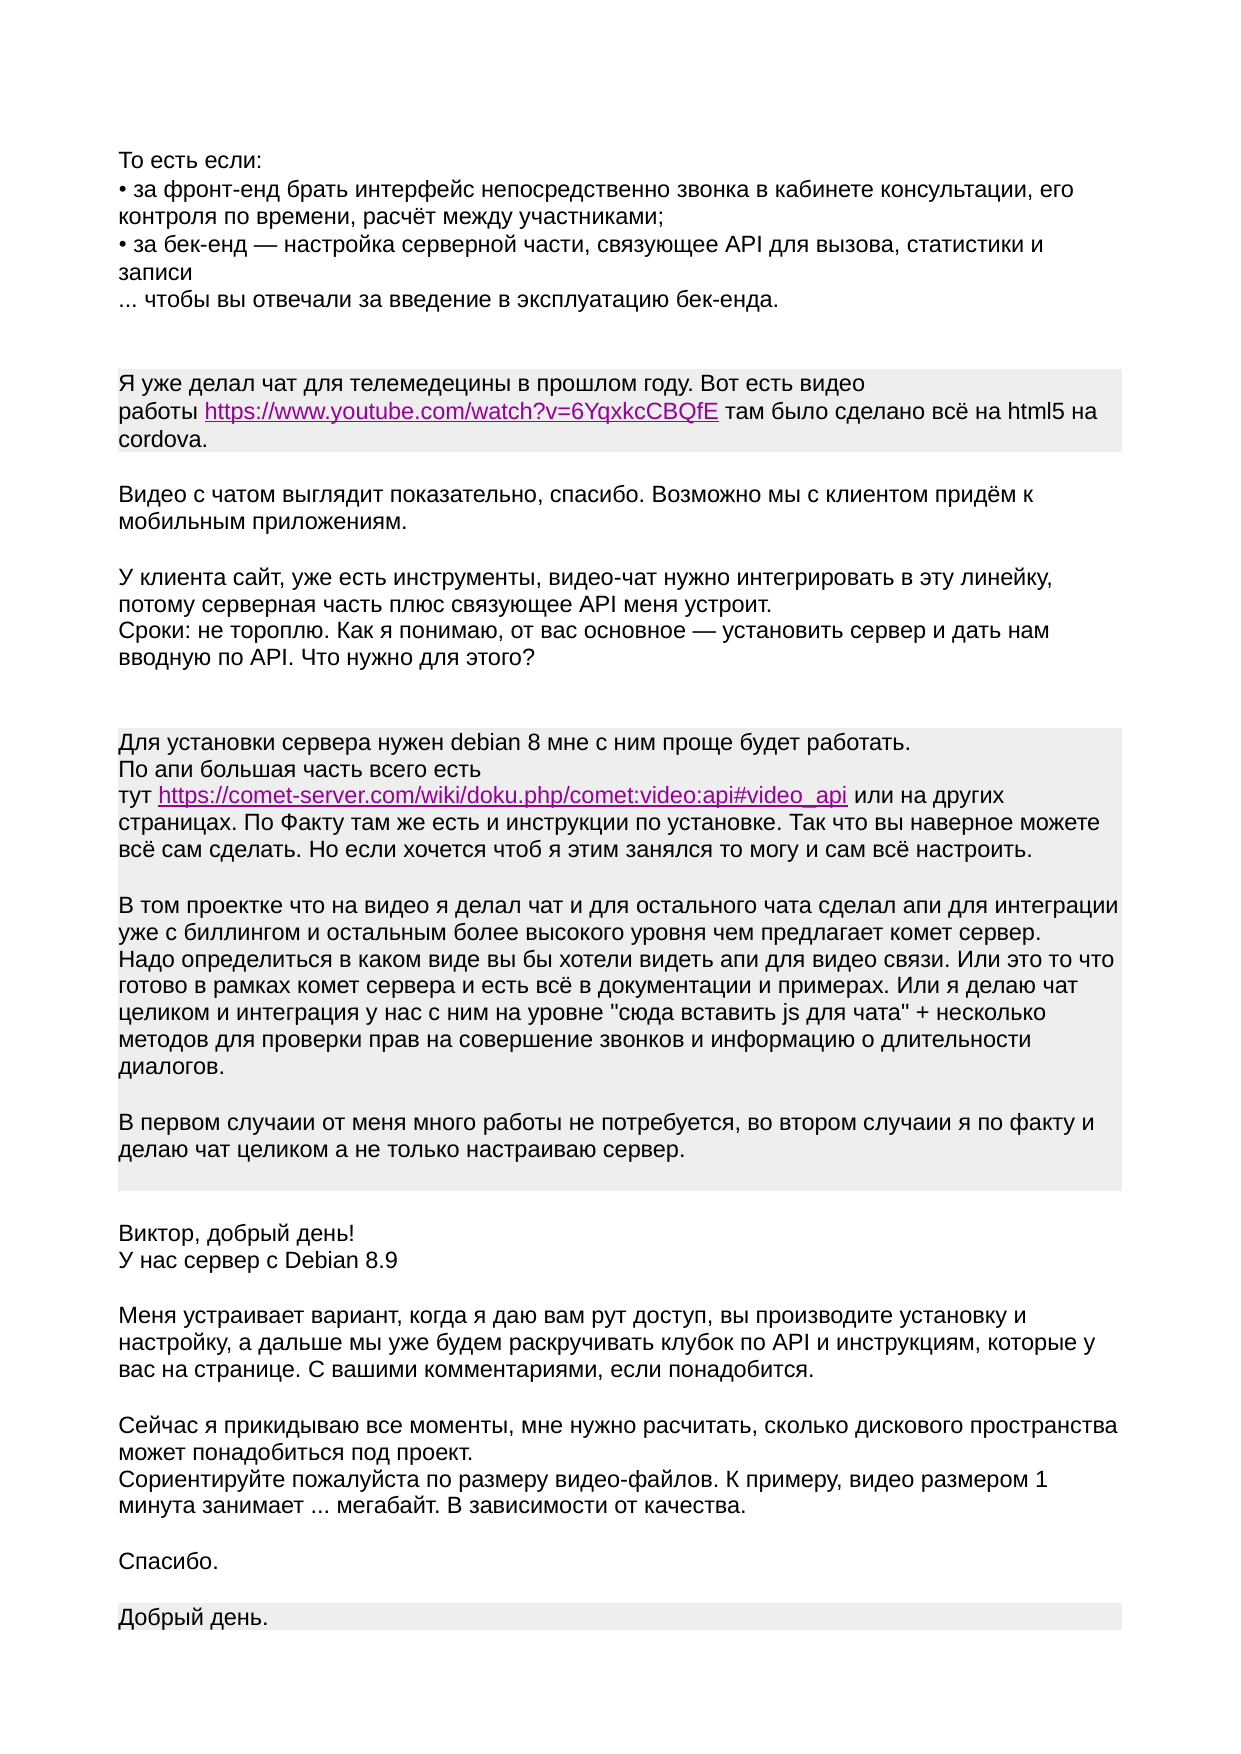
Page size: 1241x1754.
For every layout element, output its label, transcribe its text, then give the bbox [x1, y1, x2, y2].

text Для установки сервера нужен debian 8 мне с ним проще будет работать. [118, 728, 1122, 755]
text У нас сервер с Debian 8.9 [118, 1246, 1122, 1273]
text • за бек-енд — настройка серверной части, связующее API для вызова, статистики и записи [118, 229, 1122, 285]
text Меня устраивает вариант, когда я даю вам рут доступ, вы производите установку и настройку, а дальше мы уже будем раскручивать клубок по API и инструкциям, которые у вас на странице. С вашими комментариями, если понадобится. [118, 1302, 1122, 1382]
text Я уже делал чат для телемедецины в прошлом году. Вот есть видео работы https://www.youtube.com/watch?v=6YqxkcCBQfE там было сделано всё на html5 на cordova. [118, 369, 1122, 452]
text В том проектке что на видео я делал чат и для остального чата сделал апи для интеграции уже с биллингом и остальным более высокого уровня чем предлагает комет сервер. [118, 891, 1122, 945]
text ... чтобы вы отвечали за введение в эксплуатацию бек-енда. [118, 285, 1122, 312]
text • за фронт-енд брать интерфейс непосредственно звонка в кабинете консультации, его контроля по времени, расчёт между участниками; [118, 174, 1122, 229]
text Сроки: не тороплю. Как я понимаю, от вас основное — установить сервер и дать нам вводную по API. Что нужно для этого? [118, 617, 1122, 671]
text Виктор, добрый день! [118, 1219, 1122, 1246]
text Видео с чатом выглядит показательно, спасибо. Возможно мы с клиентом придём к мобильным приложениям. [118, 481, 1122, 534]
text Надо определиться в каком виде вы бы хотели видеть апи для видео связи. Или это то что готово в рамках комет сервера и есть всё в документации и примерах. Или я делаю чат целиком и интеграция у нас с ним на уровне "сюда вставить js для чата" + несколько методов для проверки прав на совершение звонков и информацию о длительности диалогов. [118, 945, 1122, 1079]
text Сориентируйте пожалуйста по размеру видео-файлов. К примеру, видео размером 1 минута занимает ... мегабайт. В зависимости от качества. [118, 1465, 1122, 1519]
text То есть если: [118, 147, 1122, 174]
text Сейчас я прикидываю все моменты, мне нужно расчитать, сколько дискового пространства может понадобиться под проект. [118, 1411, 1122, 1465]
text В первом случаии от меня много работы не потребуется, во втором случаии я по факту и делаю чат целиком а не только настраиваю сервер. [118, 1108, 1122, 1162]
text Спасибо. [118, 1547, 1122, 1574]
text Добрый день. [118, 1603, 1122, 1630]
text По апи большая часть всего есть тут https://comet-server.com/wiki/doku.php/comet:video:api#video_api или на других страницах. По Факту там же есть и инструкции по установке. Так что вы наверное можете всё сам сделать. Но если хочется чтоб я этим занялся то могу и сам всё настроить. [118, 755, 1122, 862]
text У клиента сайт, уже есть инструменты, видео-чат нужно интегрировать в эту линейку, потому серверная часть плюс связующее API меня устроит. [118, 563, 1122, 617]
